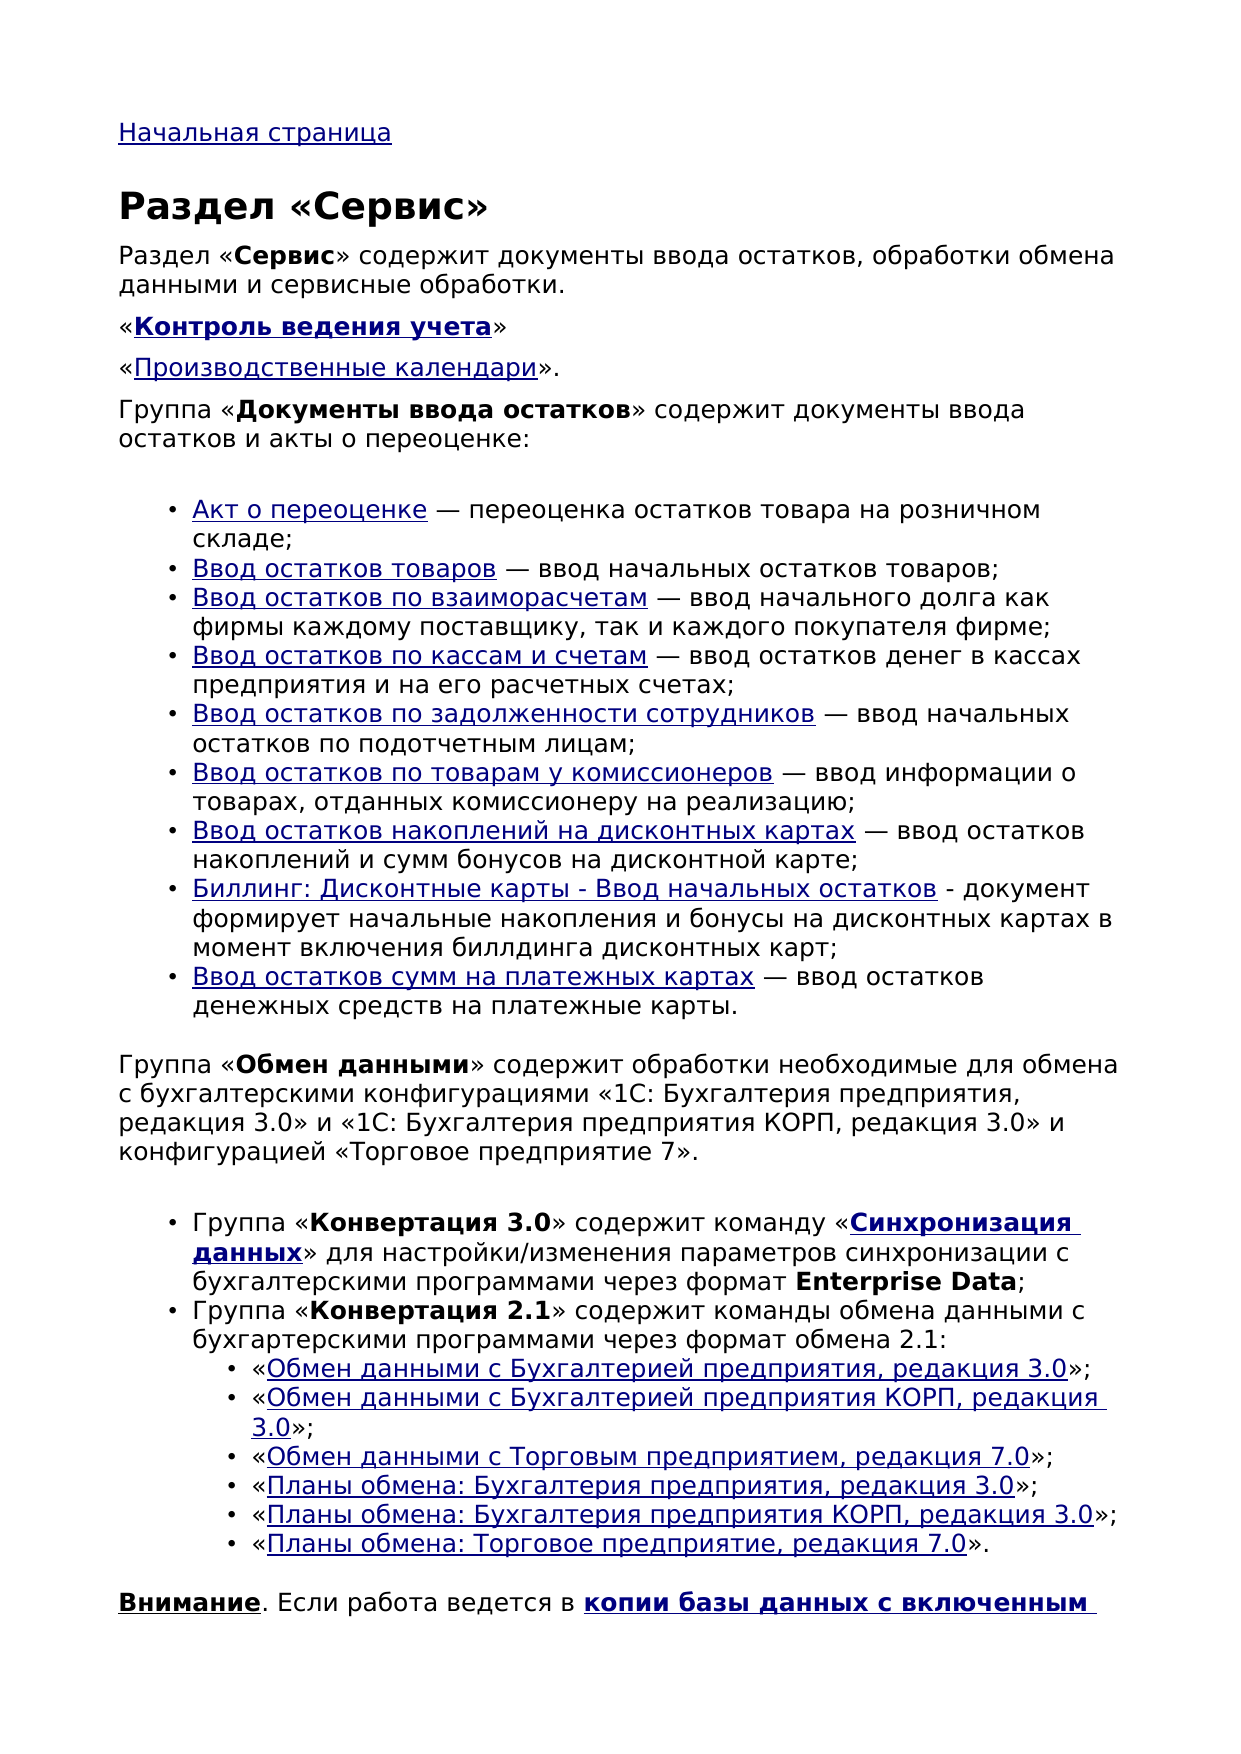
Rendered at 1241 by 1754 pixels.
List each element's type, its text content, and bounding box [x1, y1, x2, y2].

list Группа «Конвертация 3.0» содержит команду «Синхронизация данных» для настройки/изменения параметров синхронизации с бухгалтерскими программами через формат Enterprise Data; [177, 1208, 1122, 1296]
list Ввод остатков по кассам и счетам — ввод остатков денег в кассах предприятия и на его расчетных счетах; [177, 641, 1122, 699]
text Группа «Документы ввода остатков» содержит документы ввода остатков и акты о переоценке: [118, 395, 1122, 453]
text «Производственные календари». [118, 353, 1122, 383]
list Ввод остатков по товарам у комиссионеров — ввод информации о товарах, отданных комиссионеру на реализацию; [177, 758, 1122, 816]
list «Обмен данными с Бухгалтерией предприятия КОРП, редакция 3.0»; [236, 1383, 1122, 1442]
list Биллинг: Дисконтные карты - Ввод начальных остатков - документ формирует начальные накопления и бонусы на дисконтных картах в момент включения биллдинга дисконтных карт; [177, 874, 1122, 962]
text «Контроль ведения учета» [118, 312, 1122, 341]
list «Планы обмена: Торговое предприятие, редакция 7.0». [236, 1529, 1122, 1558]
text Раздел «Сервис» содержит документы ввода остатков, обработки обмена данными и сервисные обработки. [118, 241, 1122, 299]
list Акт о переоценке — переоценка остатков товара на розничном складе; [177, 495, 1122, 554]
text Группа «Обмен данными» содержит обработки необходимые для обмена с бухгалтерскими конфигурациями «1С: Бухгалтерия предприятия, редакция 3.0» и «1С: Бухгалтерия предприятия КОРП, редакция 3.0» и конфигурацией «Торговое предприятие 7». [118, 1050, 1122, 1167]
list Ввод остатков сумм на платежных картах — ввод остатков денежных средств на платежные карты. [177, 962, 1122, 1020]
list «Планы обмена: Бухгалтерия предприятия КОРП, редакция 3.0»; [236, 1500, 1122, 1529]
list Ввод остатков товаров — ввод начальных остатков товаров; [177, 554, 1122, 583]
text Внимание. Если работа ведется в копии базы данных с включенным [118, 1588, 1122, 1617]
list «Планы обмена: Бухгалтерия предприятия, редакция 3.0»; [236, 1471, 1122, 1500]
list «Обмен данными с Бухгалтерией предприятия, редакция 3.0»; [236, 1354, 1122, 1383]
list Группа «Конвертация 2.1» содержит команды обмена данными с бухгартерскими программами через формат обмена 2.1: [177, 1296, 1122, 1354]
list Ввод остатков по задолженности сотрудников — ввод начальных остатков по подотчетным лицам; [177, 699, 1122, 758]
list «Обмен данными с Торговым предприятием, редакция 7.0»; [236, 1442, 1122, 1471]
text Начальная страница [118, 118, 1122, 147]
list Ввод остатков по взаиморасчетам — ввод начального долга как фирмы каждому поставщику, так и каждого покупателя фирме; [177, 583, 1122, 641]
list Ввод остатков накоплений на дисконтных картах — ввод остатков накоплений и сумм бонусов на дисконтной карте; [177, 816, 1122, 874]
subtitle Раздел «Сервис» [118, 185, 1122, 228]
